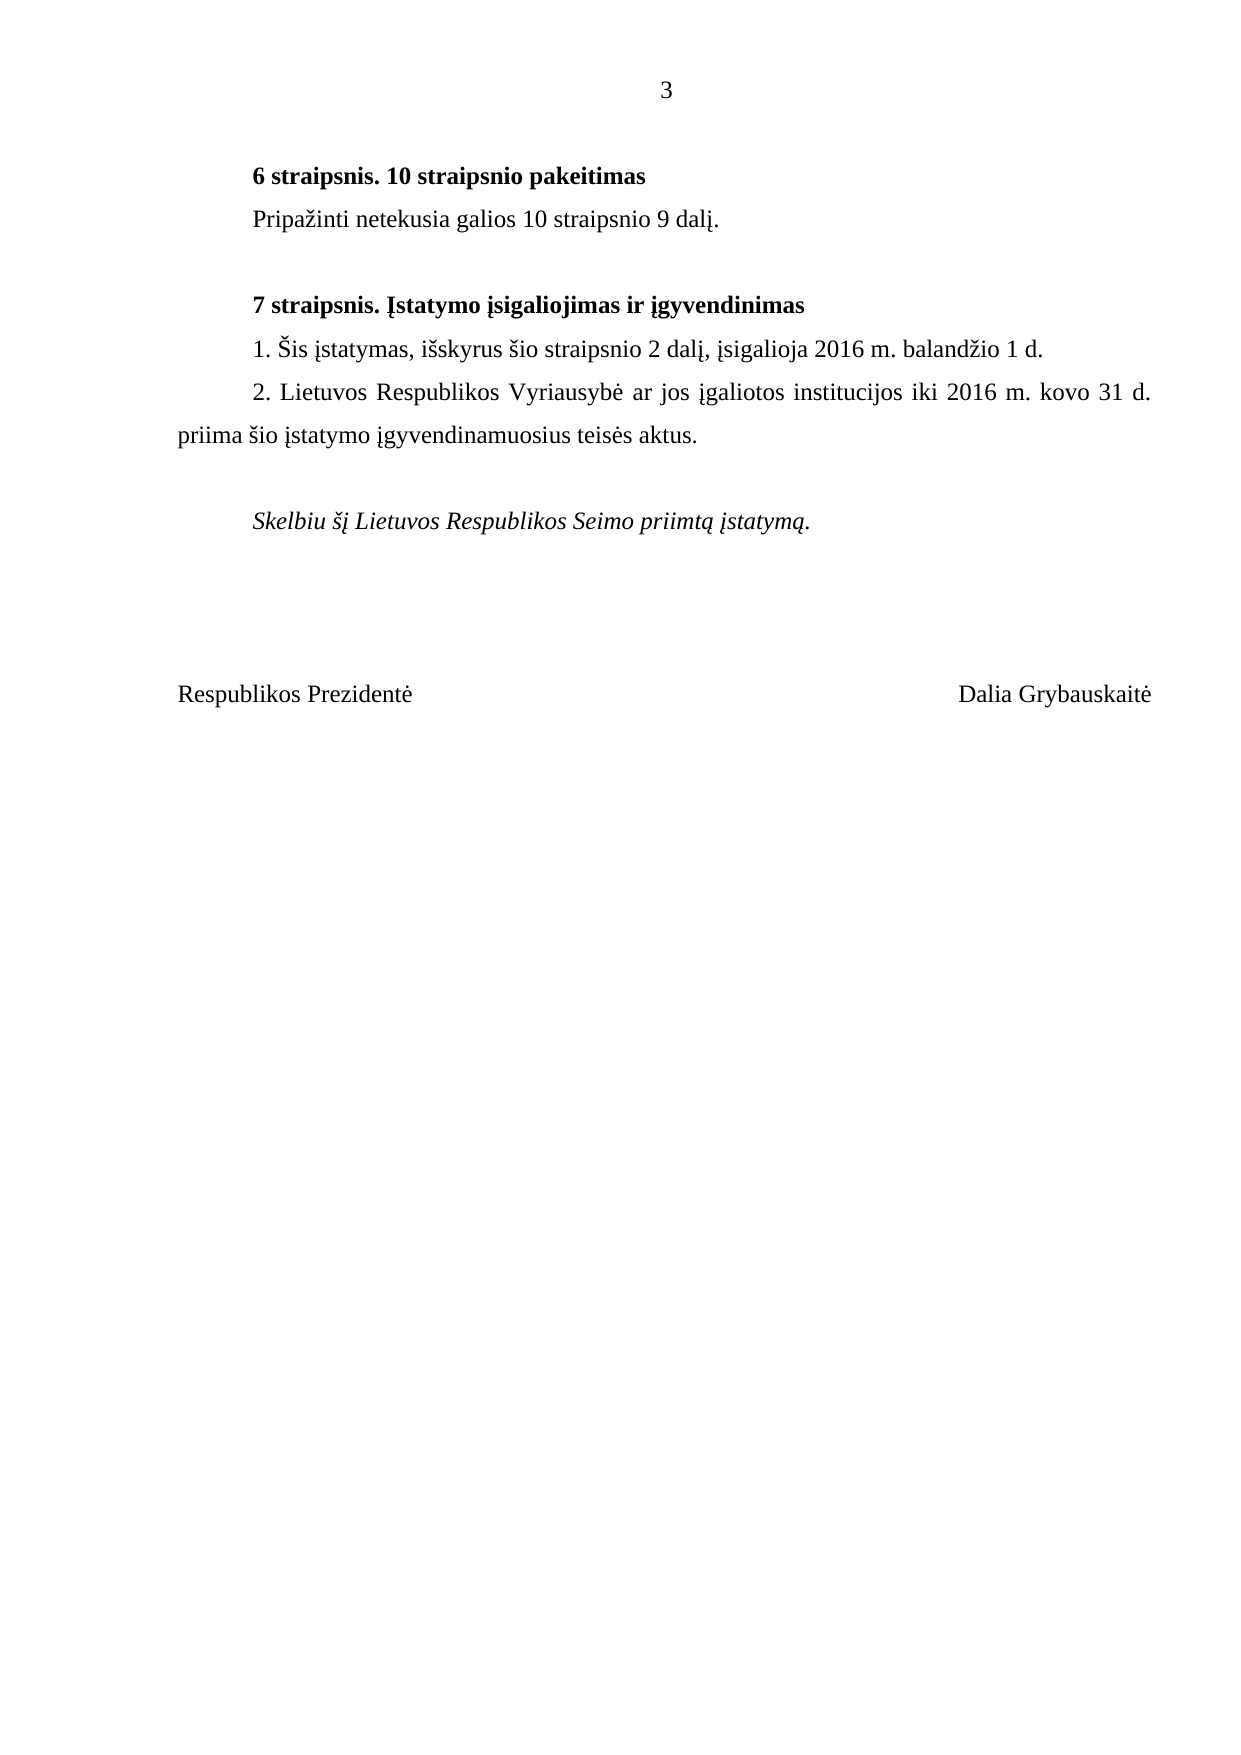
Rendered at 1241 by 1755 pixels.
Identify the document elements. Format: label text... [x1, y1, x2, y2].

text Pripažinti netekusia galios 10 straipsnio 9 dalį. [177, 204, 1152, 233]
text Skelbiu šį Lietuvos Respublikos Seimo priimtą įstatymą. [177, 506, 1152, 535]
text Respublikos Prezidentė Dalia Grybauskaitė [177, 679, 1152, 707]
text 1. Šis įstatymas, išskyrus šio straipsnio 2 dalį, įsigalioja 2016 m. balandžio 1 d. [177, 334, 1152, 362]
text 7 straipsnis. Įstatymo įsigaliojimas ir įgyvendinimas [177, 291, 1152, 319]
text 2. Lietuvos Respublikos Vyriausybė ar jos įgaliotos institucijos iki 2016 m. kovo 31 d. priima šio įstatymo įgyvendinamuosius teisės aktus. [177, 377, 1152, 449]
text 6 straipsnis. 10 straipsnio pakeitimas [177, 161, 1152, 190]
